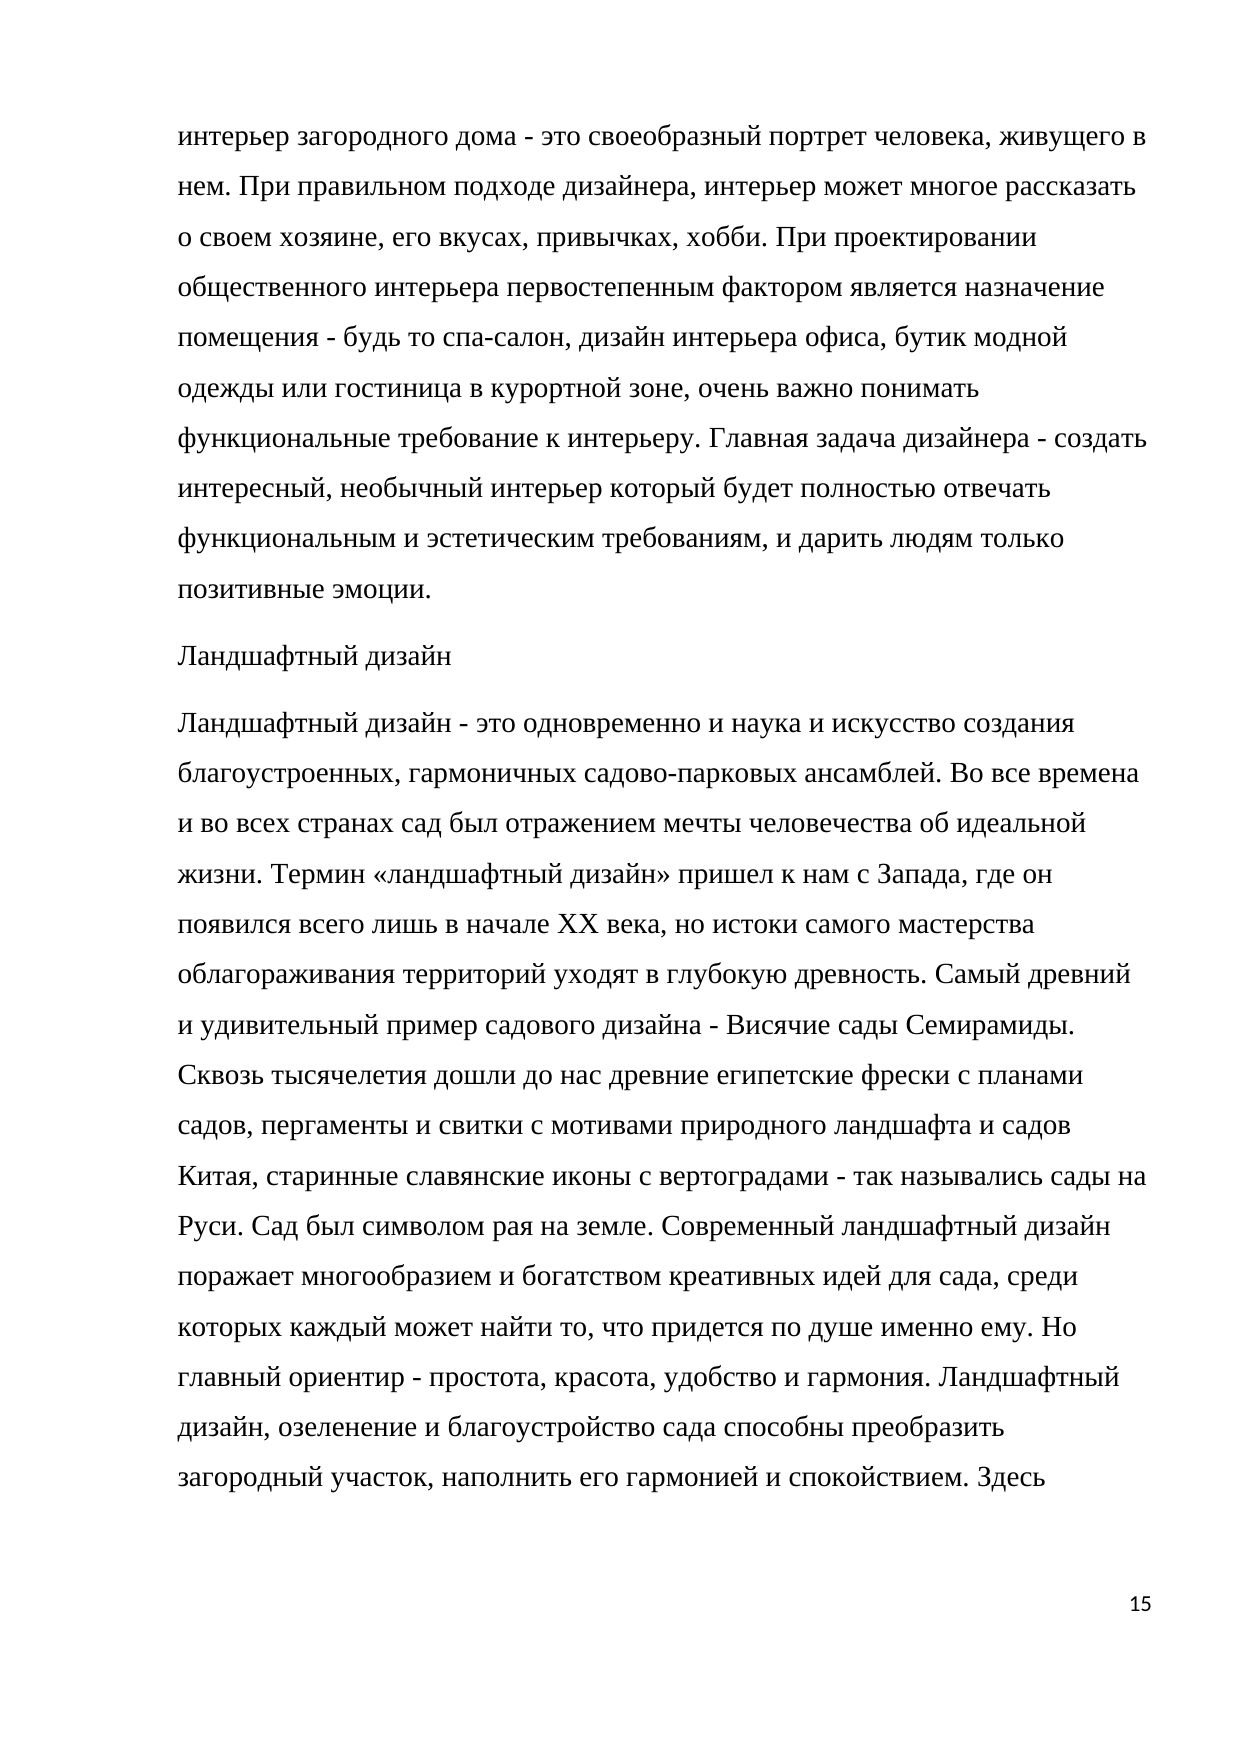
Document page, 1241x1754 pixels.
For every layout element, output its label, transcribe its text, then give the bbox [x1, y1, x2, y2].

text интерьер загородного дома - это своеобразный портрет человека, живущего в нем. При правильном подходе дизайнера, интерьер может многое рассказать о своем хозяине, его вкусах, привычках, хобби. При проектировании общественного интерьера первостепенным фактором является назначение помещения - будь то спа-салон, дизайн интерьера офиса, бутик модной одежды или гостиница в курортной зоне, очень важно понимать функциональные требование к интерьеру. Главная задача дизайнера - создать интересный, необычный интерьер который будет полностью отвечать функциональным и эстетическим требованиям, и дарить людям только позитивные эмоции. [177, 118, 1152, 604]
text Ландшафтный дизайн - это одновременно и наука и искусство создания благоустроенных, гармоничных садово-парковых ансамблей. Во все времена и во всех странах сад был отражением мечты человечества об идеальной жизни. Термин «ландшафтный дизайн» пришел к нам с Запада, где он появился всего лишь в начале ХХ века, но истоки самого мастерства облагораживания территорий уходят в глубокую древность. Самый древний и удивительный пример садового дизайна - Висячие сады Семирамиды. Сквозь тысячелетия дошли до нас древние египетские фрески с планами садов, пергаменты и свитки с мотивами природного ландшафта и садов Китая, старинные славянские иконы с вертоградами - так назывались сады на Руси. Сад был символом рая на земле. Современный ландшафтный дизайн поражает многообразием и богатством креативных идей для сада, среди которых каждый может найти то, что придется по душе именно ему. Но главный ориентир - простота, красота, удобство и гармония. Ландшафтный дизайн, озеленение и благоустройство сада способны преобразить загородный участок, наполнить его гармонией и спокойствием. Здесь [177, 705, 1152, 1493]
text Ландшафтный дизайн [177, 638, 1152, 671]
